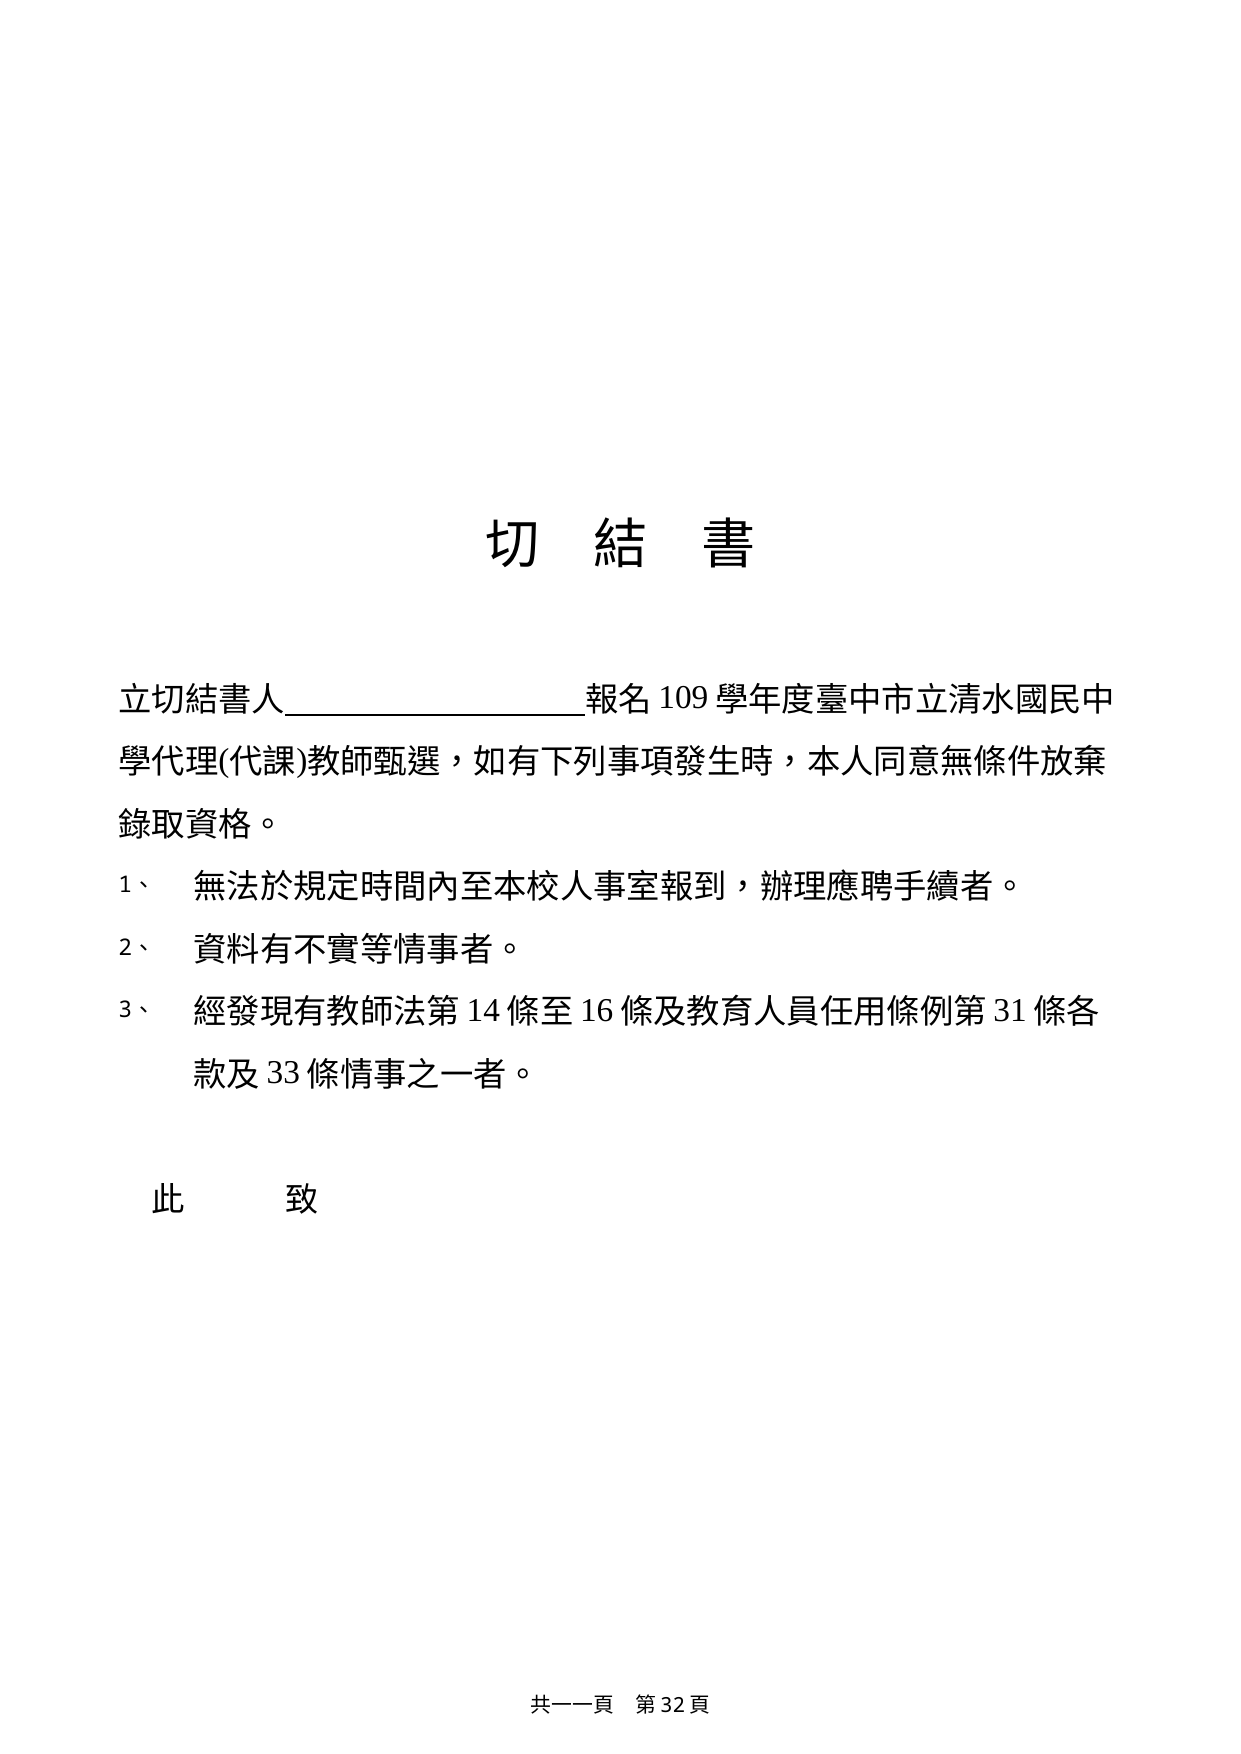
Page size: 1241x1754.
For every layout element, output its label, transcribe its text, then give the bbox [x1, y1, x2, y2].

text 此 致 [118, 1155, 1122, 1217]
list 資料有不實等情事者。 [118, 905, 1122, 967]
text 立切結書人 報名109學年度臺中市立清水國民中學代理(代課)教師甄選，如有下列事項發生時，本人同意無條件放棄錄取資格。 [118, 655, 1122, 842]
text 切 結 書 [118, 467, 1122, 592]
list 經發現有教師法第14條至16條及教育人員任用條例第31條各款及33條情事之一者。 [118, 967, 1122, 1092]
list 無法於規定時間內至本校人事室報到，辦理應聘手續者。 [118, 842, 1122, 905]
